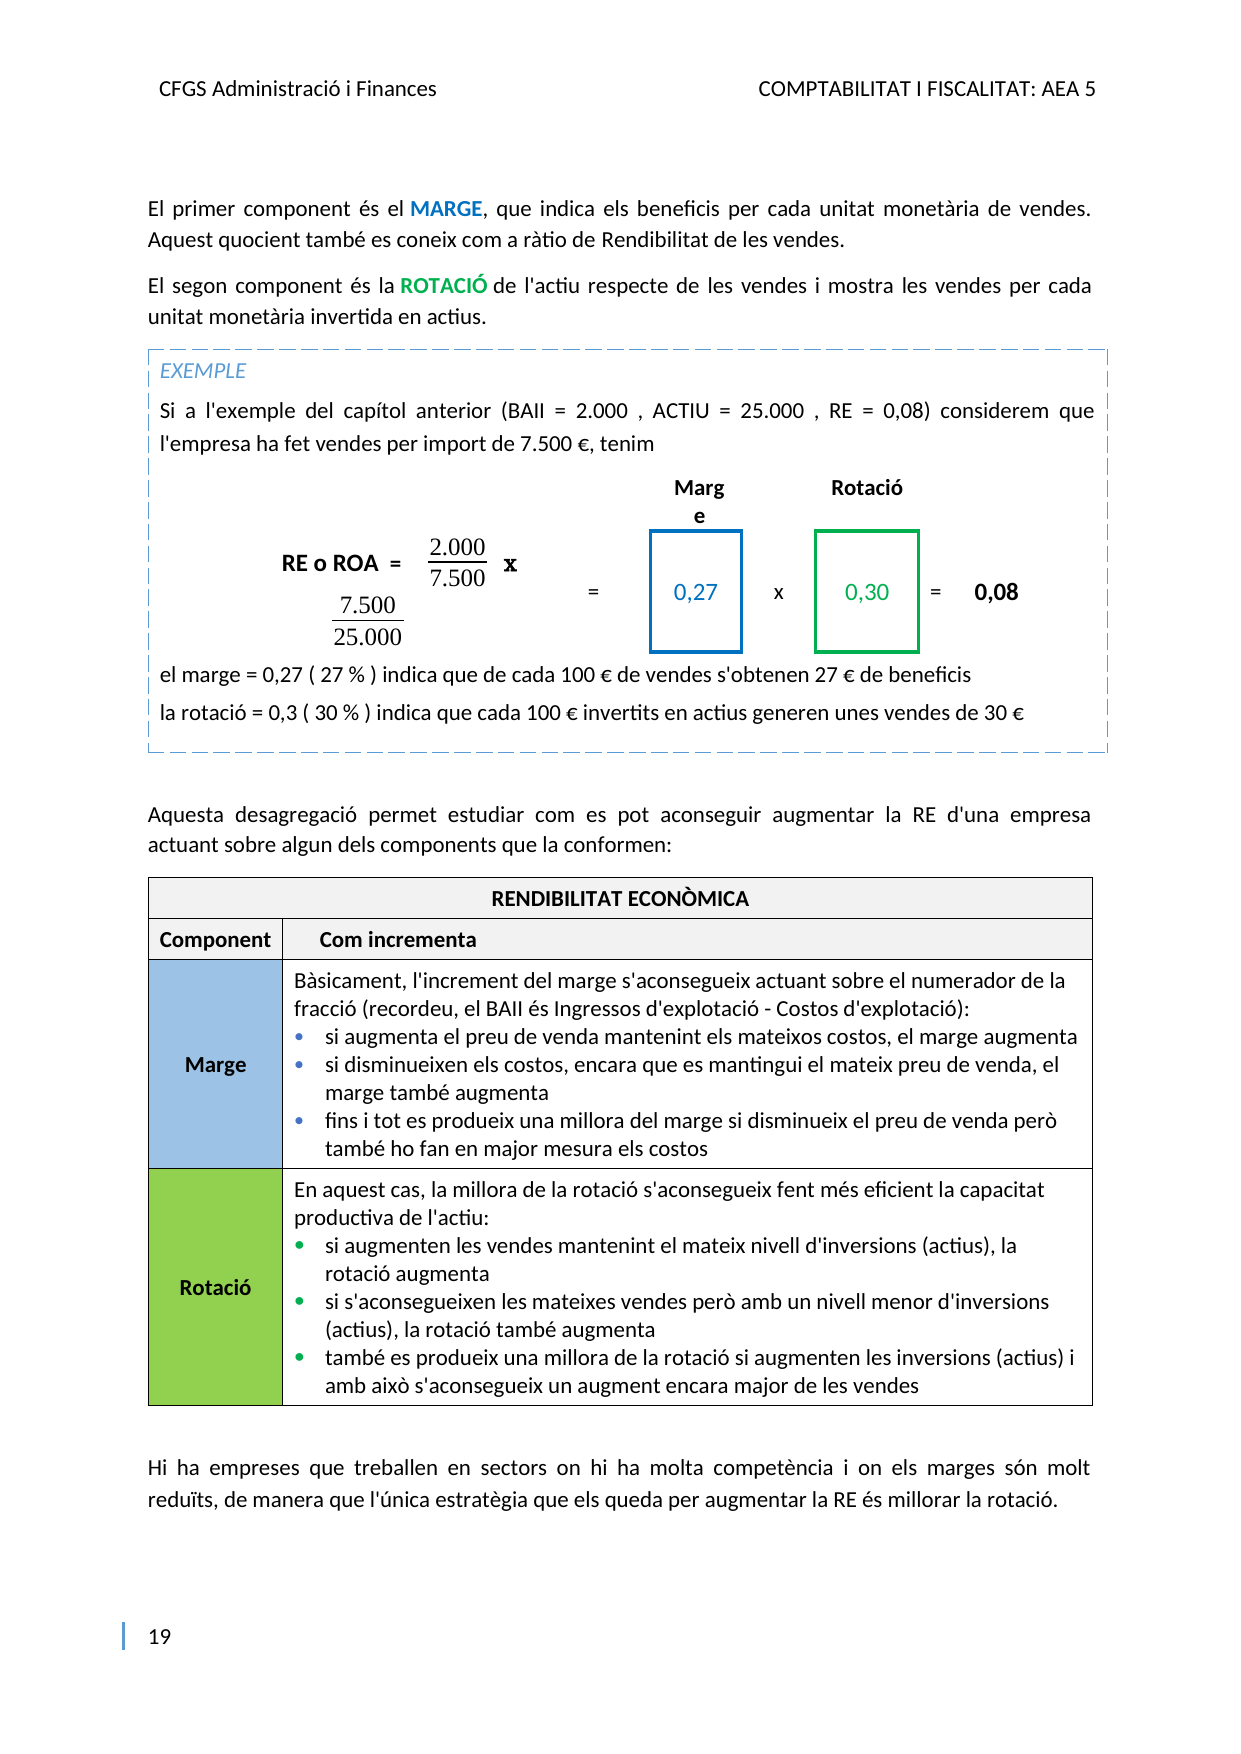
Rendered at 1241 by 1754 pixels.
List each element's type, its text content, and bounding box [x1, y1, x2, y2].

table_cell 0,08 [963, 529, 1030, 650]
table_header [160, 473, 632, 529]
table_cell = [920, 533, 963, 650]
text El primer component és el MARGE, que indica els beneficis per cada unitat monetària de vendes. Aquest quocient també es coneix com a ràtio de Rendibilitat de les vendes. [148, 194, 1093, 253]
table_header [741, 473, 815, 529]
table_cell Bàsicament, l'increment del marge s'aconsegueix actuant sobre el numerador de la fracció (recordeu, el BAII és Ingressos d'explotació - Costos d'explotació): si augmenta el preu de venda mantenint els mateixos costos, el marge augmenta si disminueixen els costos, encara que es mantingui el mateix preu de venda, el marge també augmenta fins i tot es produeix una millora del marge si disminueix el preu de venda però també ho fan en major mesura els costos [283, 960, 1092, 1168]
table_cell 0,27 [652, 533, 740, 650]
table_header Rotació [815, 473, 919, 529]
text Hi ha empreses que treballen en sectors on hi ha molta competència i on els marges són molt reduïts, de manera que l'única estratègia que els queda per augmentar la RE és millorar la rotació. [148, 1453, 1093, 1513]
table_cell = [576, 529, 649, 650]
table_cell Rotació [149, 1169, 282, 1405]
table_header EXEMPLE Si a l'exemple del capítol anterior (BAII = 2.000 , ACTIU = 25.000 , RE = 0,08) considerem que l'empresa ha fet vendes per import de 7.500 €, tenim el marge = 0,27 ( 27 % ) indica que de cada 100 € de vendes s'obtenen 27 € de beneficis la rotació = 0,3 ( 30 % ) indica que cada 100 € invertits en actius generen unes vendes de 30 € [148, 349, 1107, 752]
table_cell 0,30 [817, 533, 917, 650]
table_header [963, 473, 1030, 529]
table_cell Com incrementa [283, 919, 1092, 959]
table_cell Component [149, 919, 282, 959]
table_header RENDIBILITAT ECONÒMICA [149, 878, 1092, 918]
text Aquesta desagregació permet estudiar com es pot aconseguir augmentar la RE d'una empresa actuant sobre algun dels components que la conformen: [148, 800, 1093, 858]
table_cell Marge [149, 960, 282, 1168]
table_cell x [743, 529, 814, 650]
table_header [919, 473, 963, 529]
table_header [633, 473, 657, 529]
table_header Marge [657, 473, 741, 529]
table_cell En aquest cas, la millora de la rotació s'aconsegueix fent més eficient la capacitat productiva de l'actiu: si augmenten les vendes mantenint el mateix nivell d'inversions (actius), la rotació augmenta si s'aconsegueixen les mateixes vendes però amb un nivell menor d'inversions (actius), la rotació també augmenta també es produeix una millora de la rotació si augmenten les inversions (actius) i amb això s'aconsegueix un augment encara major de les vendes [283, 1169, 1092, 1405]
table_cell RE o ROA = x [160, 529, 576, 650]
text El segon component és la ROTACIÓ de l'actiu respecte de les vendes i mostra les vendes per cada unitat monetària invertida en actius. [148, 272, 1093, 330]
